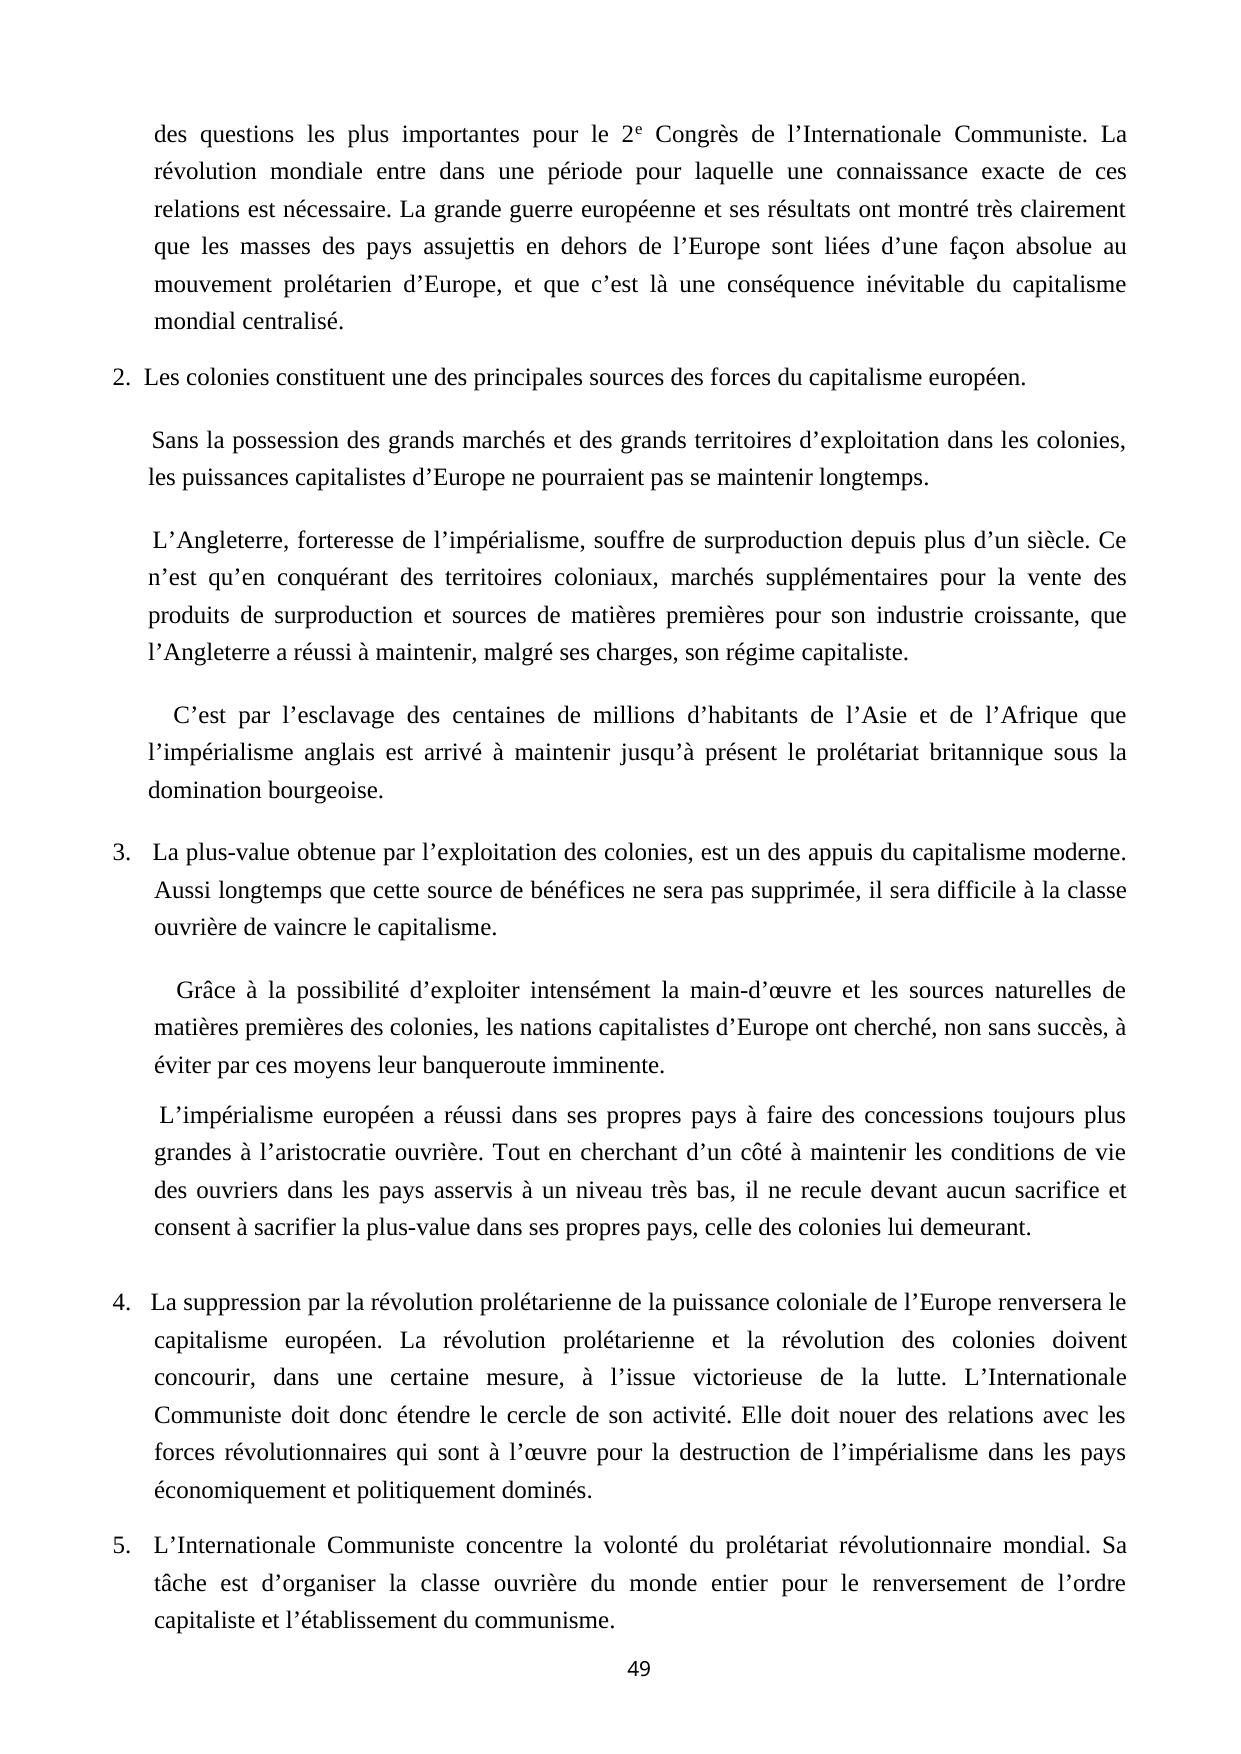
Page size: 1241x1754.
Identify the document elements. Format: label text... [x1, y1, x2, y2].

text L’impérialisme européen a réussi dans ses propres pays à faire des concessions toujours plus grandes à l’aristocratie ouvrière. Tout en cherchant d’un côté à maintenir les conditions de vie des ouvriers dans les pays asservis à un niveau très bas, il ne recule devant aucun sacrifice et consent à sacrifier la plus-value dans ses propres pays, celle des colonies lui demeurant. [112, 1093, 1128, 1243]
text C’est par l’esclavage des centaines de millions d’habitants de l’Asie et de l’Afrique que l’impérialisme anglais est arrivé à maintenir jusqu’à présent le prolétariat britannique sous la domination bourgeoise. [112, 693, 1128, 806]
text 5. L’Internationale Communiste concentre la volonté du prolétariat révolutionnaire mondial. Sa tâche est d’organiser la classe ouvrière du monde entier pour le renversement de l’ordre capitaliste et l’établissement du communisme. [112, 1524, 1128, 1636]
text 4. La suppression par la révolution prolétarienne de la puissance coloniale de l’Europe renversera le capitalisme européen. La révolution prolétarienne et la révolution des colonies doivent concourir, dans une certaine mesure, à l’issue victorieuse de la lutte. L’Internationale Communiste doit donc étendre le cercle de son activité. Elle doit nouer des relations avec les forces révolutionnaires qui sont à l’œuvre pour la destruction de l’impérialisme dans les pays économiquement et politiquement dominés. [112, 1281, 1128, 1506]
text des questions les plus importantes pour le 2e Congrès de l’Internationale Communiste. La révolution mondiale entre dans une période pour laquelle une connaissance exacte de ces relations est nécessaire. La grande guerre européenne et ses résultats ont montré très clairement que les masses des pays assujettis en dehors de l’Europe sont liées d’une façon absolue au mouvement prolétarien d’Europe, et que c’est là une conséquence inévitable du capitalisme mondial centralisé. [112, 112, 1128, 337]
text Sans la possession des grands marchés et des grands territoires d’exploitation dans les colonies, les puissances capitalistes d’Europe ne pourraient pas se maintenir longtemps. [112, 418, 1128, 493]
text 2. Les colonies constituent une des principales sources des forces du capitalisme européen. [112, 356, 1128, 393]
text L’Angleterre, forteresse de l’impérialisme, souffre de surproduction depuis plus d’un siècle. Ce n’est qu’en conquérant des territoires coloniaux, marchés supplémentaires pour la vente des produits de surproduction et sources de matières premières pour son industrie croissante, que l’Angleterre a réussi à maintenir, malgré ses charges, son régime capitaliste. [112, 518, 1128, 668]
text 3. La plus-value obtenue par l’exploitation des colonies, est un des appuis du capitalisme moderne. Aussi longtemps que cette source de bénéfices ne sera pas supprimée, il sera difficile à la classe ouvrière de vaincre le capitalisme. [112, 831, 1128, 943]
text Grâce à la possibilité d’exploiter intensément la main-d’œuvre et les sources naturelles de matières premières des colonies, les nations capitalistes d’Europe ont cherché, non sans succès, à éviter par ces moyens leur banqueroute imminente. [112, 968, 1128, 1081]
